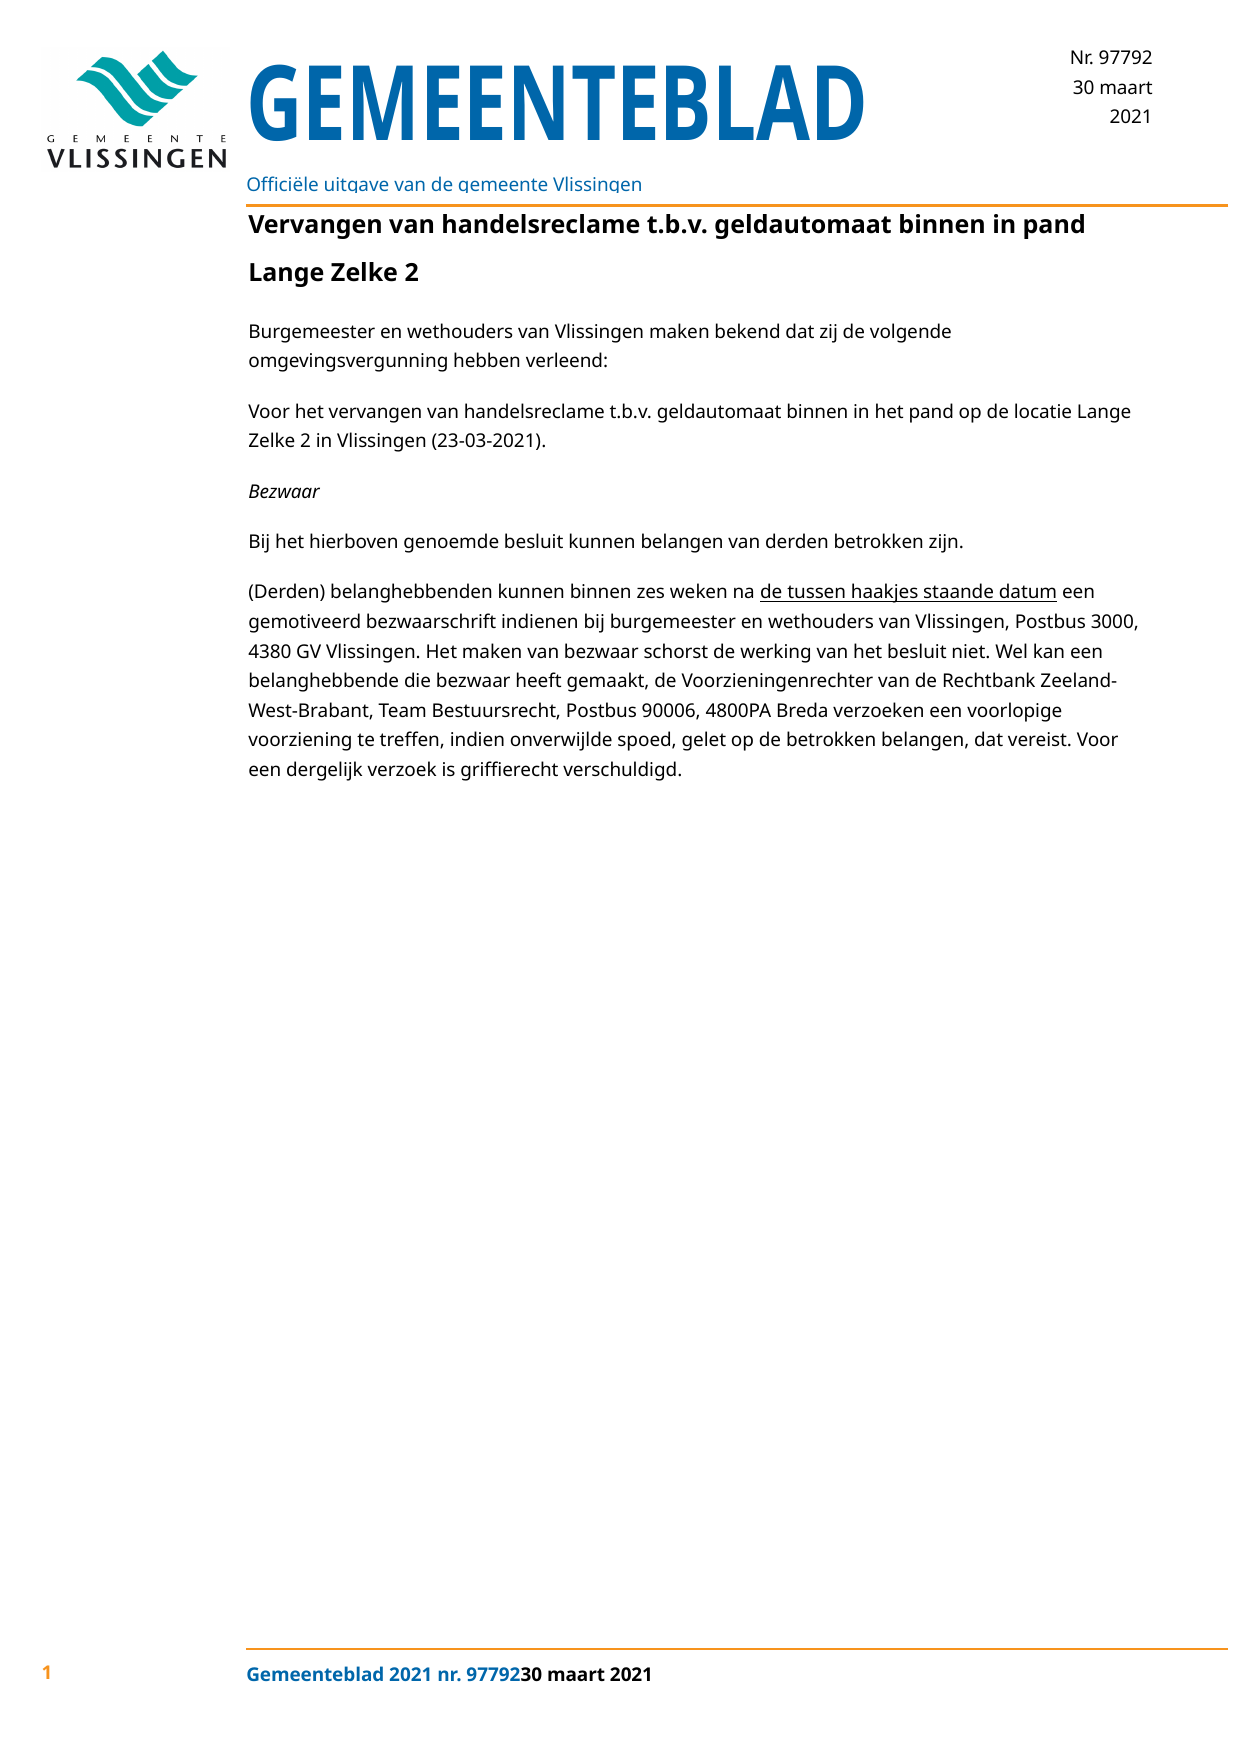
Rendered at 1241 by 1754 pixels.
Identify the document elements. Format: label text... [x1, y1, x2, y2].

text Burgemeester en wethouders van Vlissingen maken bekend dat zij de volgende omgevingsvergunning hebben verleend: [248, 318, 1152, 373]
text Vervangen van handelsreclame t.b.v. geldautomaat binnen in pand Lange Zelke 2 [248, 207, 1152, 288]
text Bezwaar [248, 478, 1152, 504]
picture [41, 47, 231, 172]
text Bij het hierboven genoemde besluit kunnen belangen van derden betrokken zijn. [248, 528, 1152, 554]
text (Derden) belanghebbenden kunnen binnen zes weken na de tussen haakjes staande datum een gemotiveerd bezwaarschrift indienen bij burgemeester en wethouders van Vlissingen, Postbus 3000, 4380 GV Vlissingen. Het maken van bezwaar schorst de werking van het besluit niet. Wel kan een belanghebbende die bezwaar heeft gemaakt, de Voorzieningenrechter van de Rechtbank Zeeland-West-Brabant, Team Bestuursrecht, Postbus 90006, 4800PA Breda verzoeken een voorlopige voorziening te treffen, indien onverwijlde spoed, gelet op de betrokken belangen, dat vereist. Voor een dergelijk verzoek is griffierecht verschuldigd. [248, 579, 1152, 782]
text Voor het vervangen van handelsreclame t.b.v. geldautomaat binnen in het pand op de locatie Lange Zelke 2 in Vlissingen (23-03-2021). [248, 398, 1152, 453]
